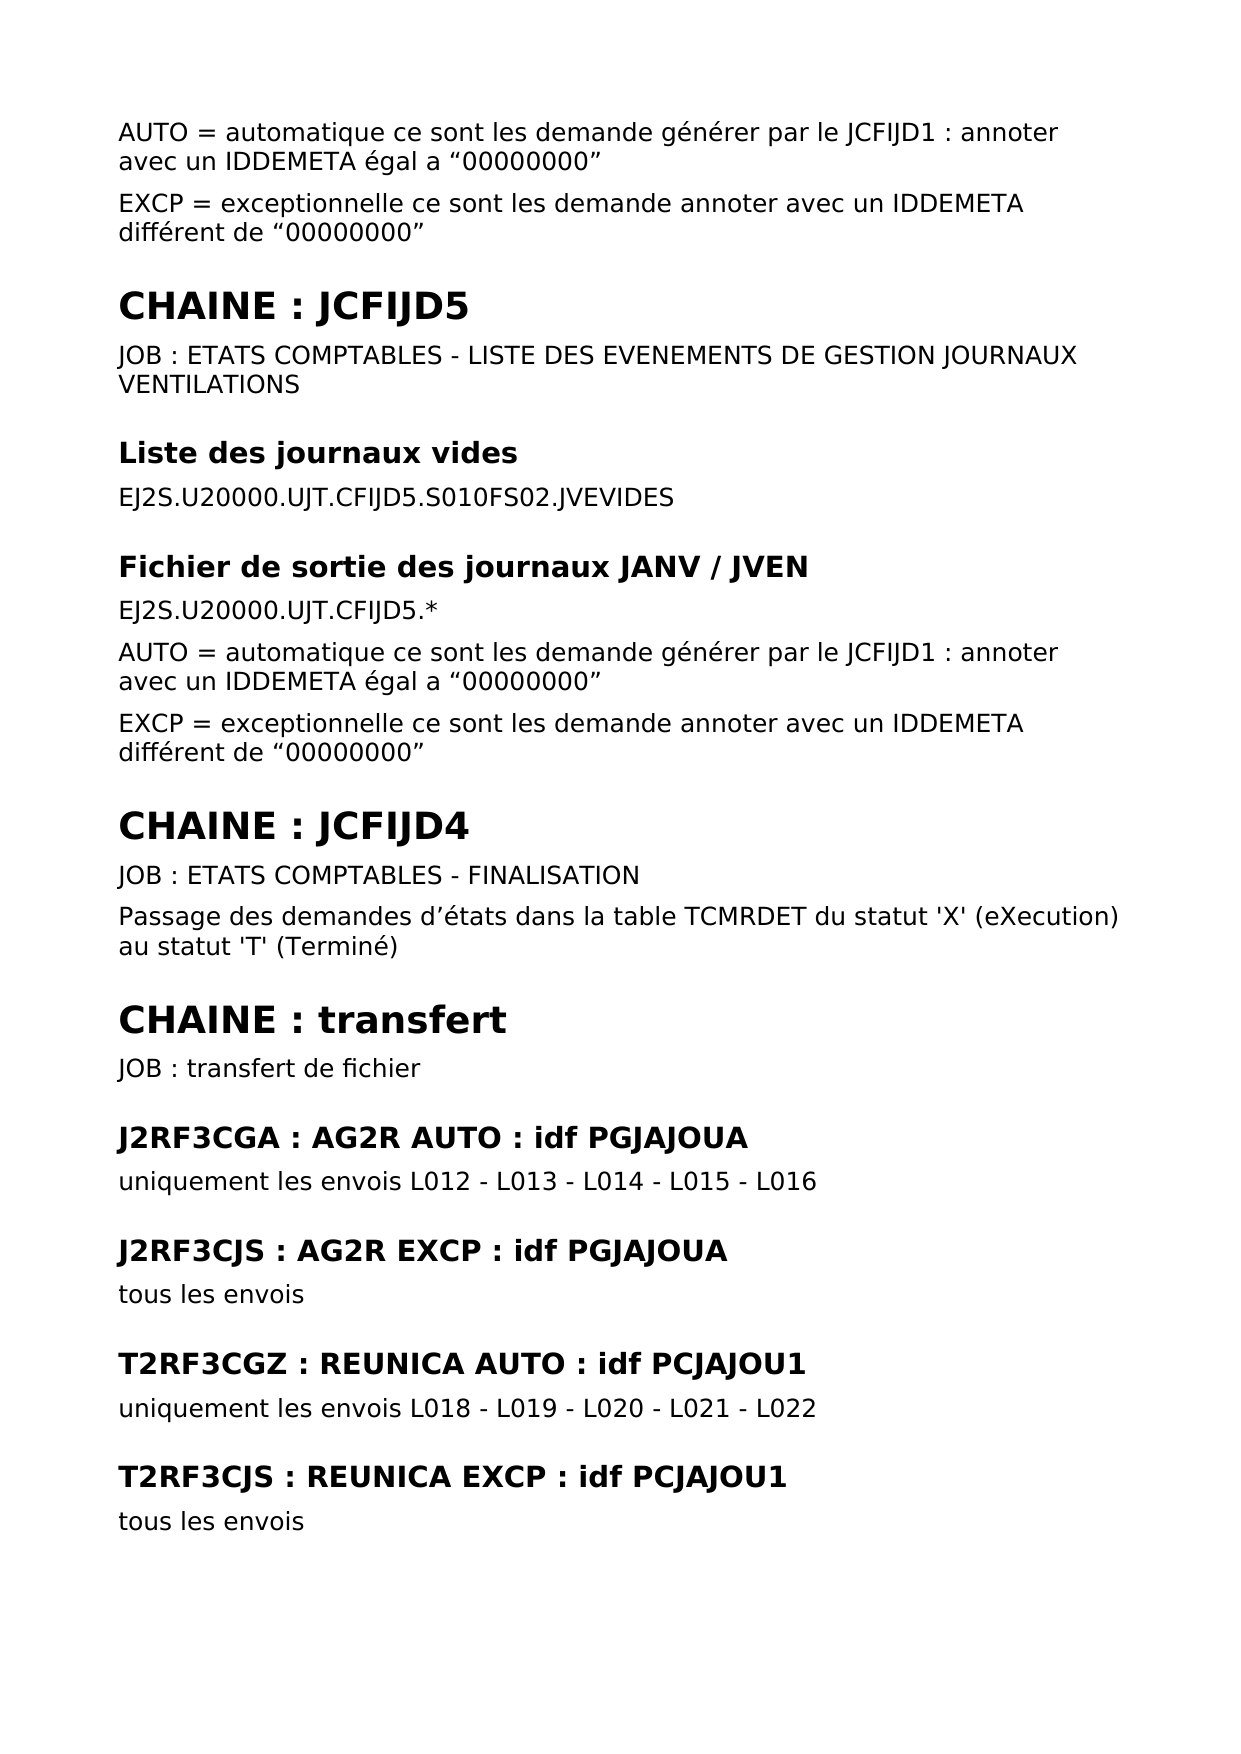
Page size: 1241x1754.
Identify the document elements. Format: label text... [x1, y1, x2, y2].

text JOB : transfert de fichier [118, 1054, 1122, 1084]
text Passage des demandes d’états dans la table TCMRDET du statut 'X' (eXecution) au statut 'T' (Terminé) [118, 902, 1122, 961]
subtitle J2RF3CJS : AG2R EXCP : idf PGJAJOUA [118, 1234, 1122, 1268]
text EJ2S.U20000.UJT.CFIJD5.S010FS02.JVEVIDES [118, 483, 1122, 512]
text tous les envois [118, 1507, 1122, 1536]
subtitle Fichier de sortie des journaux JANV / JVEN [118, 550, 1122, 584]
subtitle CHAINE : JCFIJD4 [118, 805, 1122, 848]
subtitle CHAINE : transfert [118, 998, 1122, 1042]
subtitle J2RF3CGA : AG2R AUTO : idf PGJAJOUA [118, 1121, 1122, 1155]
text EJ2S.U20000.UJT.CFIJD5.* [118, 596, 1122, 626]
text AUTO = automatique ce sont les demande générer par le JCFIJD1 : annoter avec un IDDEMETA égal a “00000000” [118, 118, 1122, 176]
subtitle T2RF3CGZ : REUNICA AUTO : idf PCJAJOU1 [118, 1347, 1122, 1381]
text AUTO = automatique ce sont les demande générer par le JCFIJD1 : annoter avec un IDDEMETA égal a “00000000” [118, 638, 1122, 696]
subtitle CHAINE : JCFIJD5 [118, 285, 1122, 328]
subtitle Liste des journaux vides [118, 437, 1122, 471]
text JOB : ETATS COMPTABLES - FINALISATION [118, 861, 1122, 890]
text uniquement les envois L018 - L019 - L020 - L021 - L022 [118, 1394, 1122, 1423]
text uniquement les envois L012 - L013 - L014 - L015 - L016 [118, 1168, 1122, 1197]
text JOB : ETATS COMPTABLES - LISTE DES EVENEMENTS DE GESTION JOURNAUX VENTILATIONS [118, 341, 1122, 399]
subtitle T2RF3CJS : REUNICA EXCP : idf PCJAJOU1 [118, 1461, 1122, 1494]
text EXCP = exceptionnelle ce sont les demande annoter avec un IDDEMETA différent de “00000000” [118, 189, 1122, 247]
text tous les envois [118, 1281, 1122, 1310]
text EXCP = exceptionnelle ce sont les demande annoter avec un IDDEMETA différent de “00000000” [118, 709, 1122, 767]
